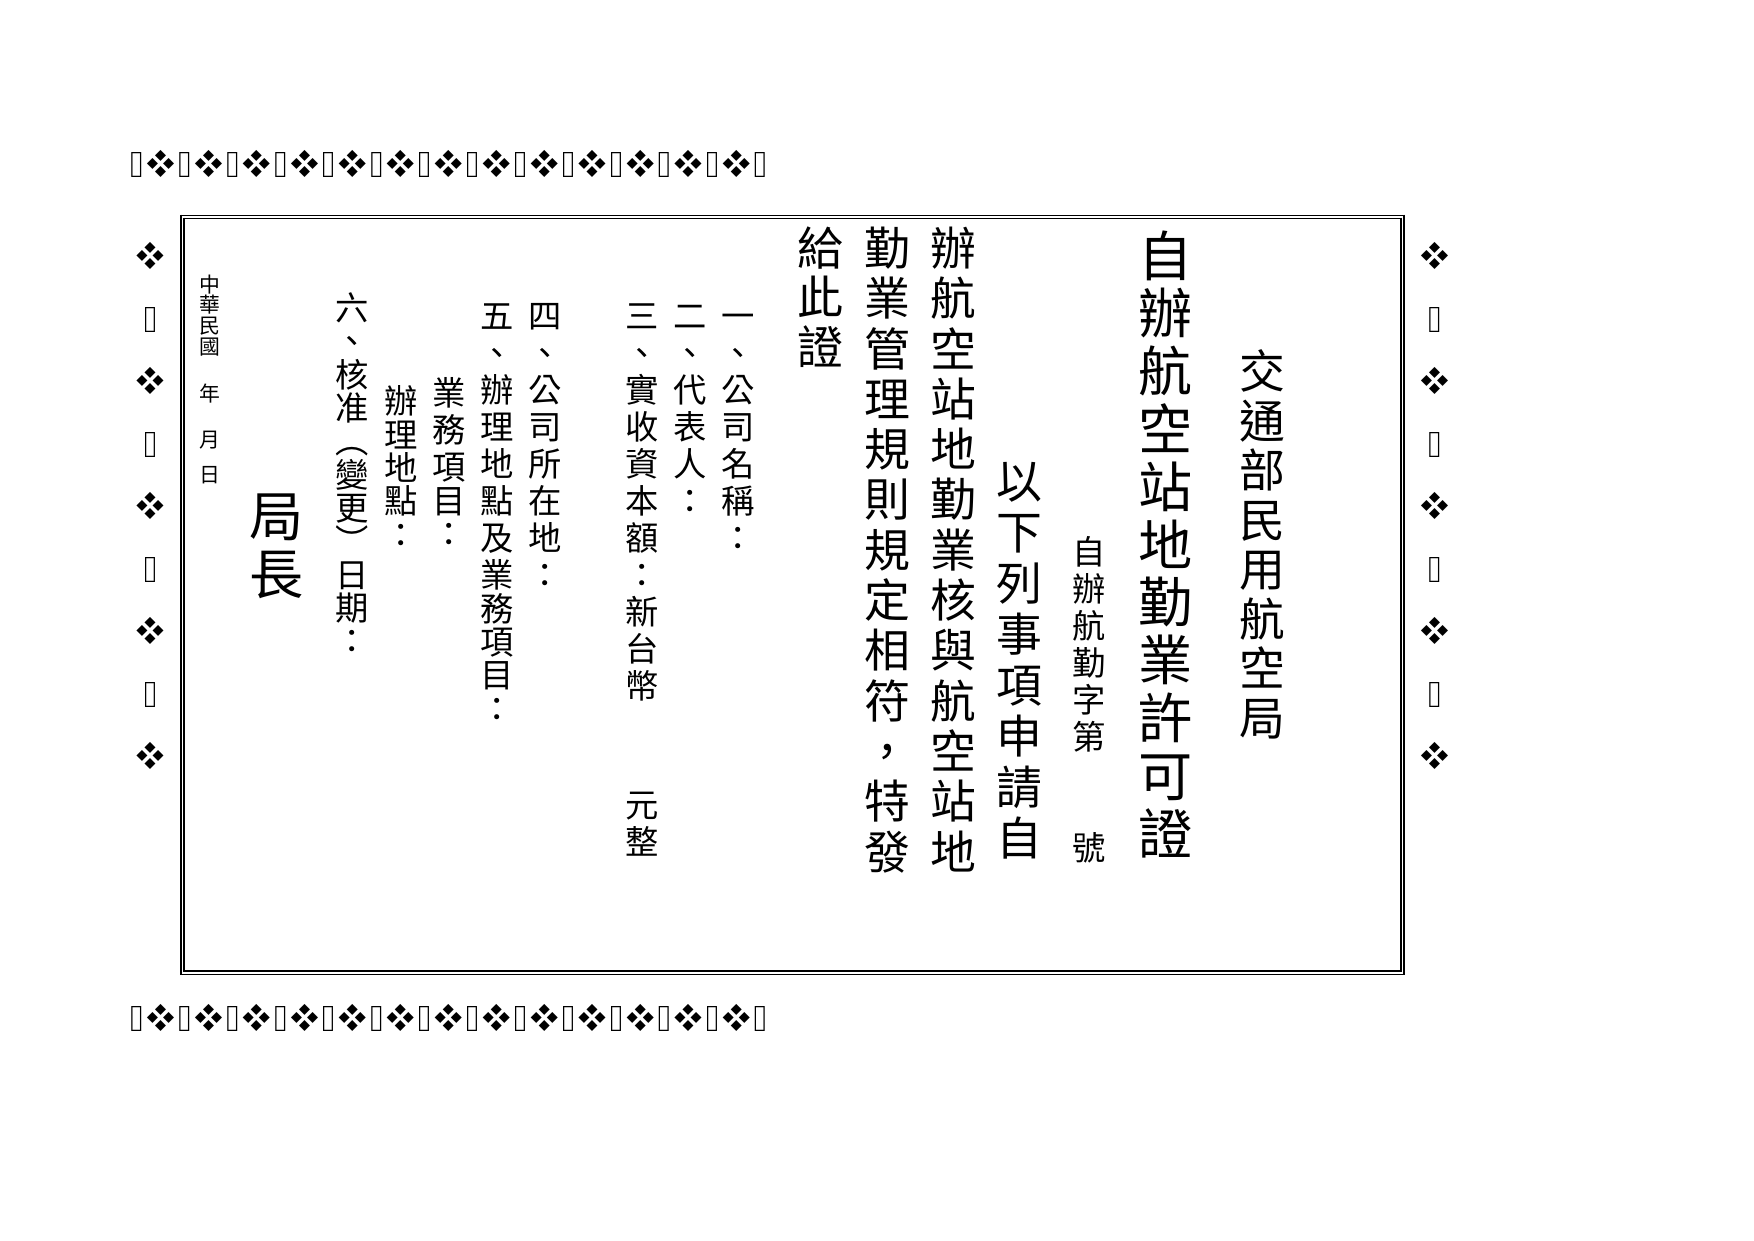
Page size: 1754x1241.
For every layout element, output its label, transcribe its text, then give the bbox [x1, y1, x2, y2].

table_header  [118, 120, 1467, 214]
table_cell          [118, 215, 180, 970]
table_cell [185, 219, 1400, 970]
table_cell  [118, 970, 1467, 1065]
table_cell          [1405, 215, 1467, 970]
